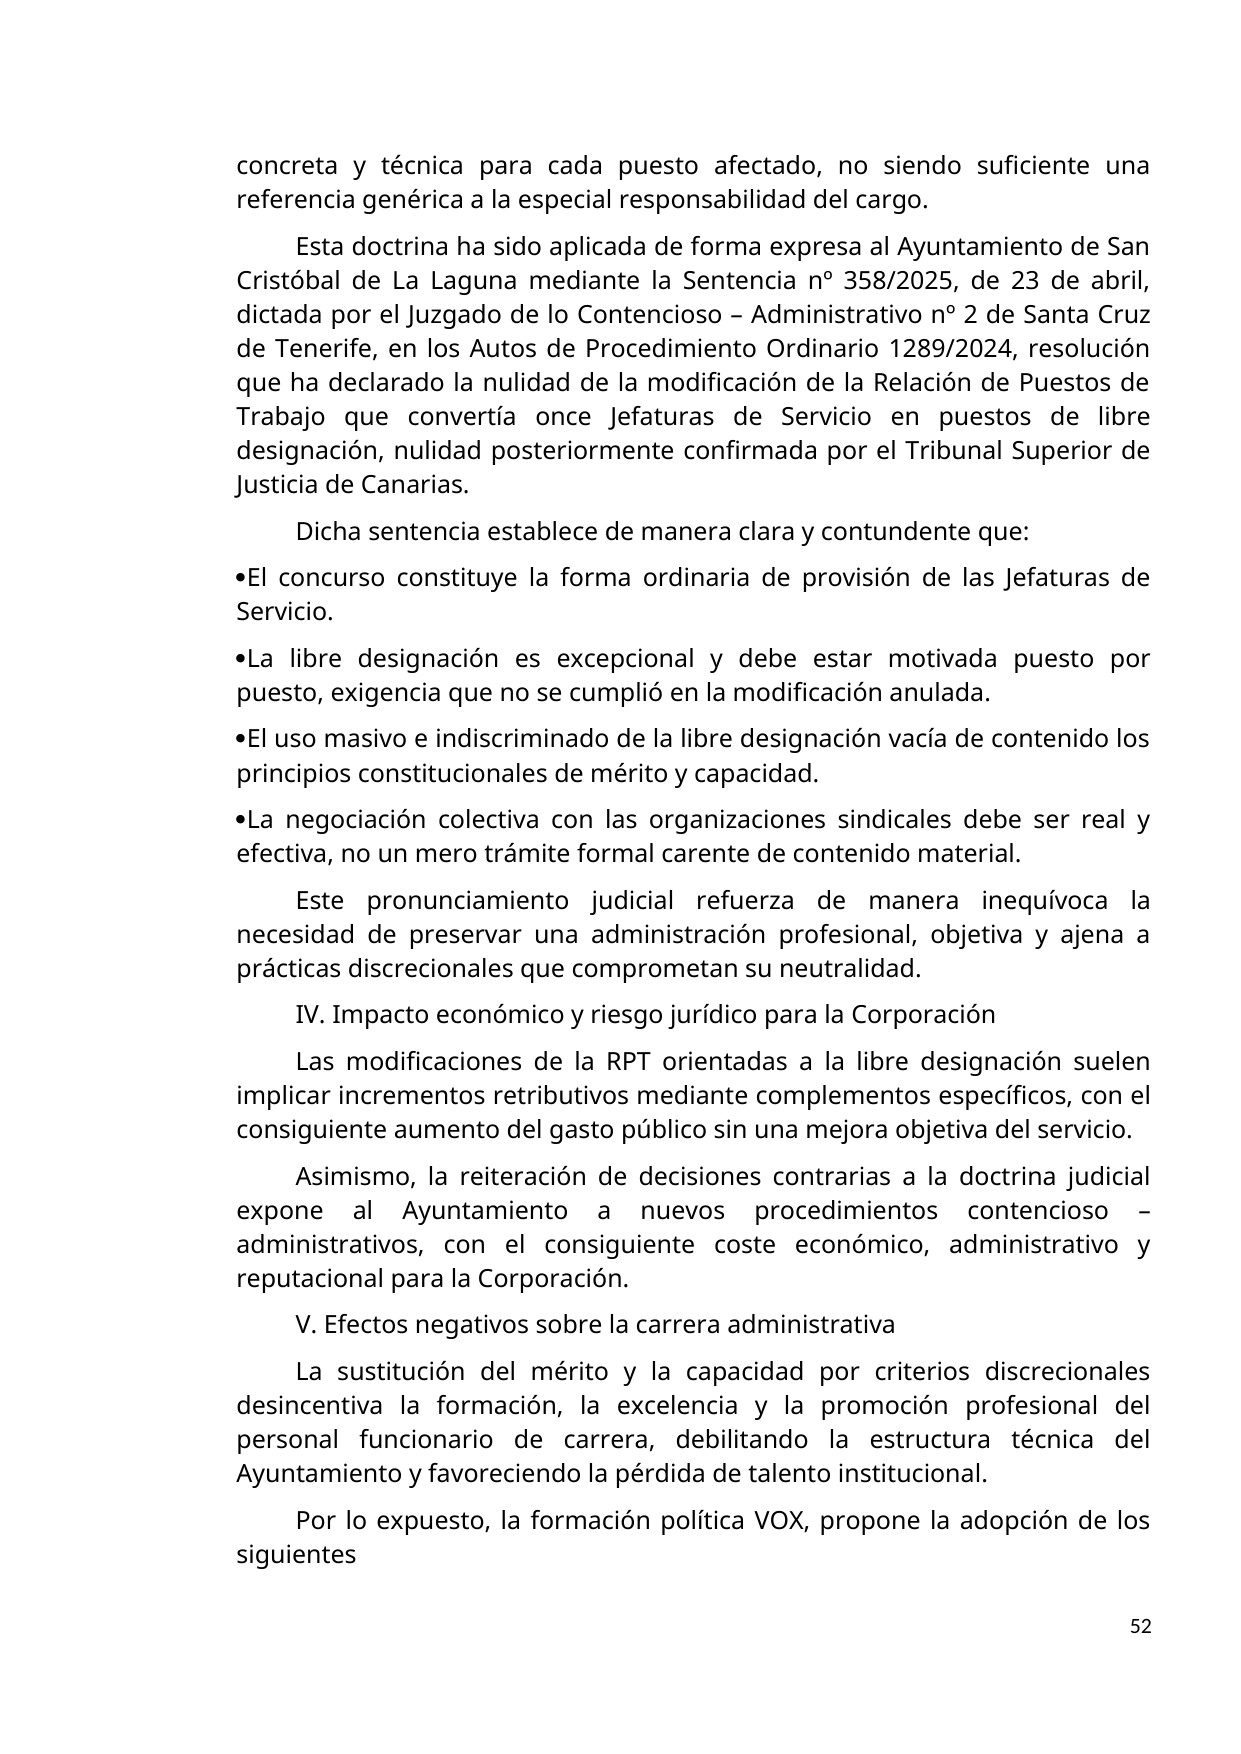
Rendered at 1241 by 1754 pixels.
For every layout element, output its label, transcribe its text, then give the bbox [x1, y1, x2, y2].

list La libre designación es excepcional y debe estar motivada puesto por puesto, exigencia que no se cumplió en la modificación anulada. [236, 641, 1152, 709]
text Dicha sentencia establece de manera clara y contundente que: [236, 513, 1152, 547]
text Las modificaciones de la RPT orientadas a la libre designación suelen implicar incrementos retributivos mediante complementos específicos, con el consiguiente aumento del gasto público sin una mejora objetiva del servicio. [236, 1044, 1152, 1146]
list El concurso constituye la forma ordinaria de provisión de las Jefaturas de Servicio. [236, 560, 1152, 628]
text concreta y técnica para cada puesto afectado, no siendo suficiente una referencia genérica a la especial responsabilidad del cargo. [236, 148, 1152, 216]
text Asimismo, la reiteración de decisiones contrarias a la doctrina judicial expone al Ayuntamiento a nuevos procedimientos contencioso – administrativos, con el consiguiente coste económico, administrativo y reputacional para la Corporación. [236, 1158, 1152, 1294]
text Esta doctrina ha sido aplicada de forma expresa al Ayuntamiento de San Cristóbal de La Laguna mediante la Sentencia nº 358/2025, de 23 de abril, dictada por el Juzgado de lo Contencioso – Administrativo nº 2 de Santa Cruz de Tenerife, en los Autos de Procedimiento Ordinario 1289/2024, resolución que ha declarado la nulidad de la modificación de la Relación de Puestos de Trabajo que convertía once Jefaturas de Servicio en puestos de libre designación, nulidad posteriormente confirmada por el Tribunal Superior de Justicia de Canarias. [236, 228, 1152, 501]
text V. Efectos negativos sobre la carrera administrativa [236, 1307, 1152, 1341]
text Por lo expuesto, la formación política VOX, propone la adopción de los siguientes [236, 1502, 1152, 1571]
text La sustitución del mérito y la capacidad por criterios discrecionales desincentiva la formación, la excelencia y la promoción profesional del personal funcionario de carrera, debilitando la estructura técnica del Ayuntamiento y favoreciendo la pérdida de talento institucional. [236, 1354, 1152, 1490]
list El uso masivo e indiscriminado de la libre designación vacía de contenido los principios constitucionales de mérito y capacidad. [236, 721, 1152, 789]
list La negociación colectiva con las organizaciones sindicales debe ser real y efectiva, no un mero trámite formal carente de contenido material. [236, 802, 1152, 870]
text Este pronunciamiento judicial refuerza de manera inequívoca la necesidad de preservar una administración profesional, objetiva y ajena a prácticas discrecionales que comprometan su neutralidad. [236, 882, 1152, 984]
text IV. Impacto económico y riesgo jurídico para la Corporación [236, 997, 1152, 1031]
